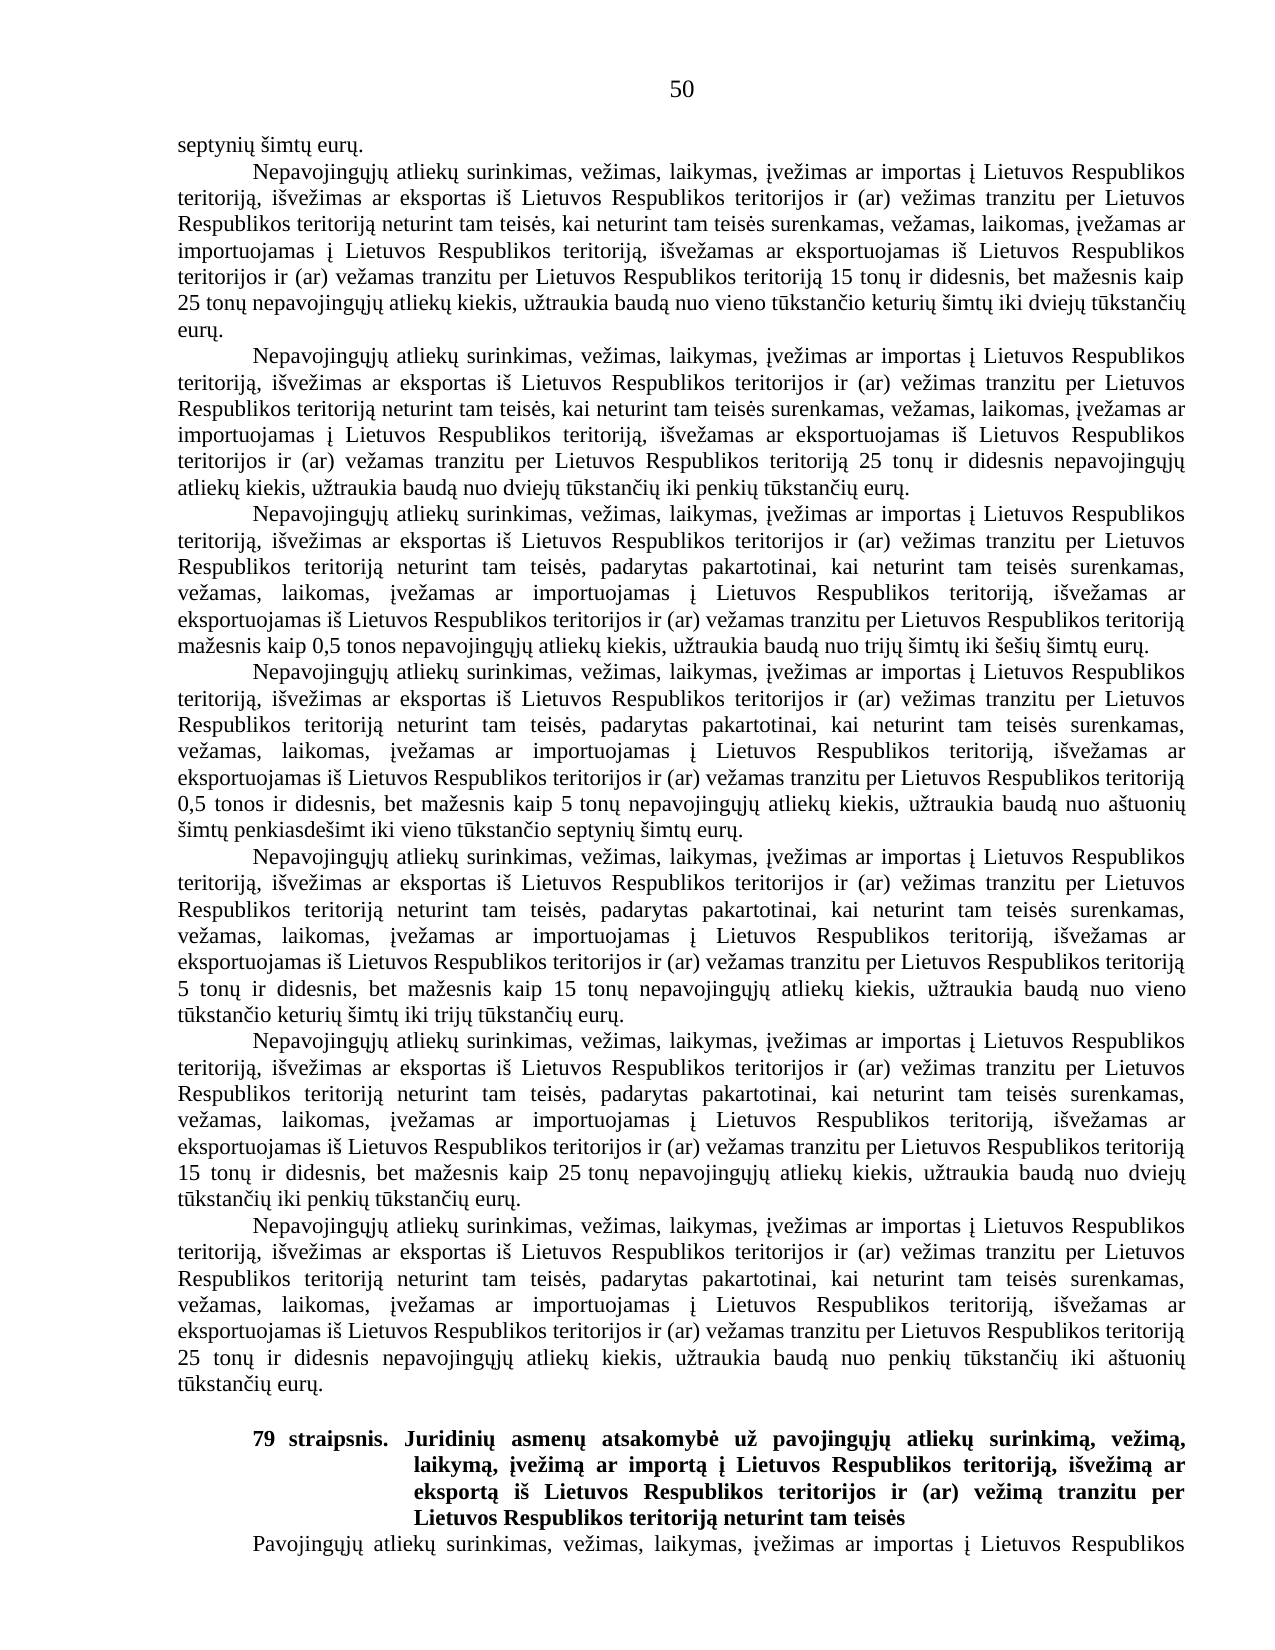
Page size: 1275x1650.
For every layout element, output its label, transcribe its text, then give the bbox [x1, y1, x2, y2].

text Nepavojingųjų atliekų surinkimas, vežimas, laikymas, įvežimas ar importas į Lietuvos Respublikos teritoriją, išvežimas ar eksportas iš Lietuvos Respublikos teritorijos ir (ar) vežimas tranzitu per Lietuvos Respublikos teritoriją neturint tam teisės, padarytas pakartotinai, kai neturint tam teisės surenkamas, vežamas, laikomas, įvežamas ar importuojamas į Lietuvos Respublikos teritoriją, išvežamas ar eksportuojamas iš Lietuvos Respublikos teritorijos ir (ar) vežamas tranzitu per Lietuvos Respublikos teritoriją 15 tonų ir didesnis, bet mažesnis kaip 25 tonų nepavojingųjų atliekų kiekis, užtraukia baudą nuo dviejų tūkstančių iki penkių tūkstančių eurų. [177, 1027, 1186, 1212]
text Nepavojingųjų atliekų surinkimas, vežimas, laikymas, įvežimas ar importas į Lietuvos Respublikos teritoriją, išvežimas ar eksportas iš Lietuvos Respublikos teritorijos ir (ar) vežimas tranzitu per Lietuvos Respublikos teritoriją neturint tam teisės, kai neturint tam teisės surenkamas, vežamas, laikomas, įvežamas ar importuojamas į Lietuvos Respublikos teritoriją, išvežamas ar eksportuojamas iš Lietuvos Respublikos teritorijos ir (ar) vežamas tranzitu per Lietuvos Respublikos teritoriją 25 tonų ir didesnis nepavojingųjų atliekų kiekis, užtraukia baudą nuo dviejų tūkstančių iki penkių tūkstančių eurų. [177, 342, 1186, 500]
text septynių šimtų eurų. [177, 131, 1186, 158]
text Pavojingųjų atliekų surinkimas, vežimas, laikymas, įvežimas ar importas į Lietuvos Respublikos [177, 1531, 1186, 1557]
text Nepavojingųjų atliekų surinkimas, vežimas, laikymas, įvežimas ar importas į Lietuvos Respublikos teritoriją, išvežimas ar eksportas iš Lietuvos Respublikos teritorijos ir (ar) vežimas tranzitu per Lietuvos Respublikos teritoriją neturint tam teisės, padarytas pakartotinai, kai neturint tam teisės surenkamas, vežamas, laikomas, įvežamas ar importuojamas į Lietuvos Respublikos teritoriją, išvežamas ar eksportuojamas iš Lietuvos Respublikos teritorijos ir (ar) vežamas tranzitu per Lietuvos Respublikos teritoriją mažesnis kaip 0,5 tonos nepavojingųjų atliekų kiekis, užtraukia baudą nuo trijų šimtų iki šešių šimtų eurų. [177, 500, 1186, 658]
text Nepavojingųjų atliekų surinkimas, vežimas, laikymas, įvežimas ar importas į Lietuvos Respublikos teritoriją, išvežimas ar eksportas iš Lietuvos Respublikos teritorijos ir (ar) vežimas tranzitu per Lietuvos Respublikos teritoriją neturint tam teisės, padarytas pakartotinai, kai neturint tam teisės surenkamas, vežamas, laikomas, įvežamas ar importuojamas į Lietuvos Respublikos teritoriją, išvežamas ar eksportuojamas iš Lietuvos Respublikos teritorijos ir (ar) vežamas tranzitu per Lietuvos Respublikos teritoriją 5 tonų ir didesnis, bet mažesnis kaip 15 tonų nepavojingųjų atliekų kiekis, užtraukia baudą nuo vieno tūkstančio keturių šimtų iki trijų tūkstančių eurų. [177, 843, 1186, 1027]
text 79 straipsnis. Juridinių asmenų atsakomybė už pavojingųjų atliekų surinkimą, vežimą, laikymą, įvežimą ar importą į Lietuvos Respublikos teritoriją, išvežimą ar eksportą iš Lietuvos Respublikos teritorijos ir (ar) vežimą tranzitu per Lietuvos Respublikos teritoriją neturint tam teisės [252, 1425, 1186, 1531]
text Nepavojingųjų atliekų surinkimas, vežimas, laikymas, įvežimas ar importas į Lietuvos Respublikos teritoriją, išvežimas ar eksportas iš Lietuvos Respublikos teritorijos ir (ar) vežimas tranzitu per Lietuvos Respublikos teritoriją neturint tam teisės, kai neturint tam teisės surenkamas, vežamas, laikomas, įvežamas ar importuojamas į Lietuvos Respublikos teritoriją, išvežamas ar eksportuojamas iš Lietuvos Respublikos teritorijos ir (ar) vežamas tranzitu per Lietuvos Respublikos teritoriją 15 tonų ir didesnis, bet mažesnis kaip 25 tonų nepavojingųjų atliekų kiekis, užtraukia baudą nuo vieno tūkstančio keturių šimtų iki dviejų tūkstančių eurų. [177, 158, 1186, 342]
text Nepavojingųjų atliekų surinkimas, vežimas, laikymas, įvežimas ar importas į Lietuvos Respublikos teritoriją, išvežimas ar eksportas iš Lietuvos Respublikos teritorijos ir (ar) vežimas tranzitu per Lietuvos Respublikos teritoriją neturint tam teisės, padarytas pakartotinai, kai neturint tam teisės surenkamas, vežamas, laikomas, įvežamas ar importuojamas į Lietuvos Respublikos teritoriją, išvežamas ar eksportuojamas iš Lietuvos Respublikos teritorijos ir (ar) vežamas tranzitu per Lietuvos Respublikos teritoriją 25 tonų ir didesnis nepavojingųjų atliekų kiekis, užtraukia baudą nuo penkių tūkstančių iki aštuonių tūkstančių eurų. [177, 1212, 1186, 1396]
text Nepavojingųjų atliekų surinkimas, vežimas, laikymas, įvežimas ar importas į Lietuvos Respublikos teritoriją, išvežimas ar eksportas iš Lietuvos Respublikos teritorijos ir (ar) vežimas tranzitu per Lietuvos Respublikos teritoriją neturint tam teisės, padarytas pakartotinai, kai neturint tam teisės surenkamas, vežamas, laikomas, įvežamas ar importuojamas į Lietuvos Respublikos teritoriją, išvežamas ar eksportuojamas iš Lietuvos Respublikos teritorijos ir (ar) vežamas tranzitu per Lietuvos Respublikos teritoriją 0,5 tonos ir didesnis, bet mažesnis kaip 5 tonų nepavojingųjų atliekų kiekis, užtraukia baudą nuo aštuonių šimtų penkiasdešimt iki vieno tūkstančio septynių šimtų eurų. [177, 658, 1186, 843]
